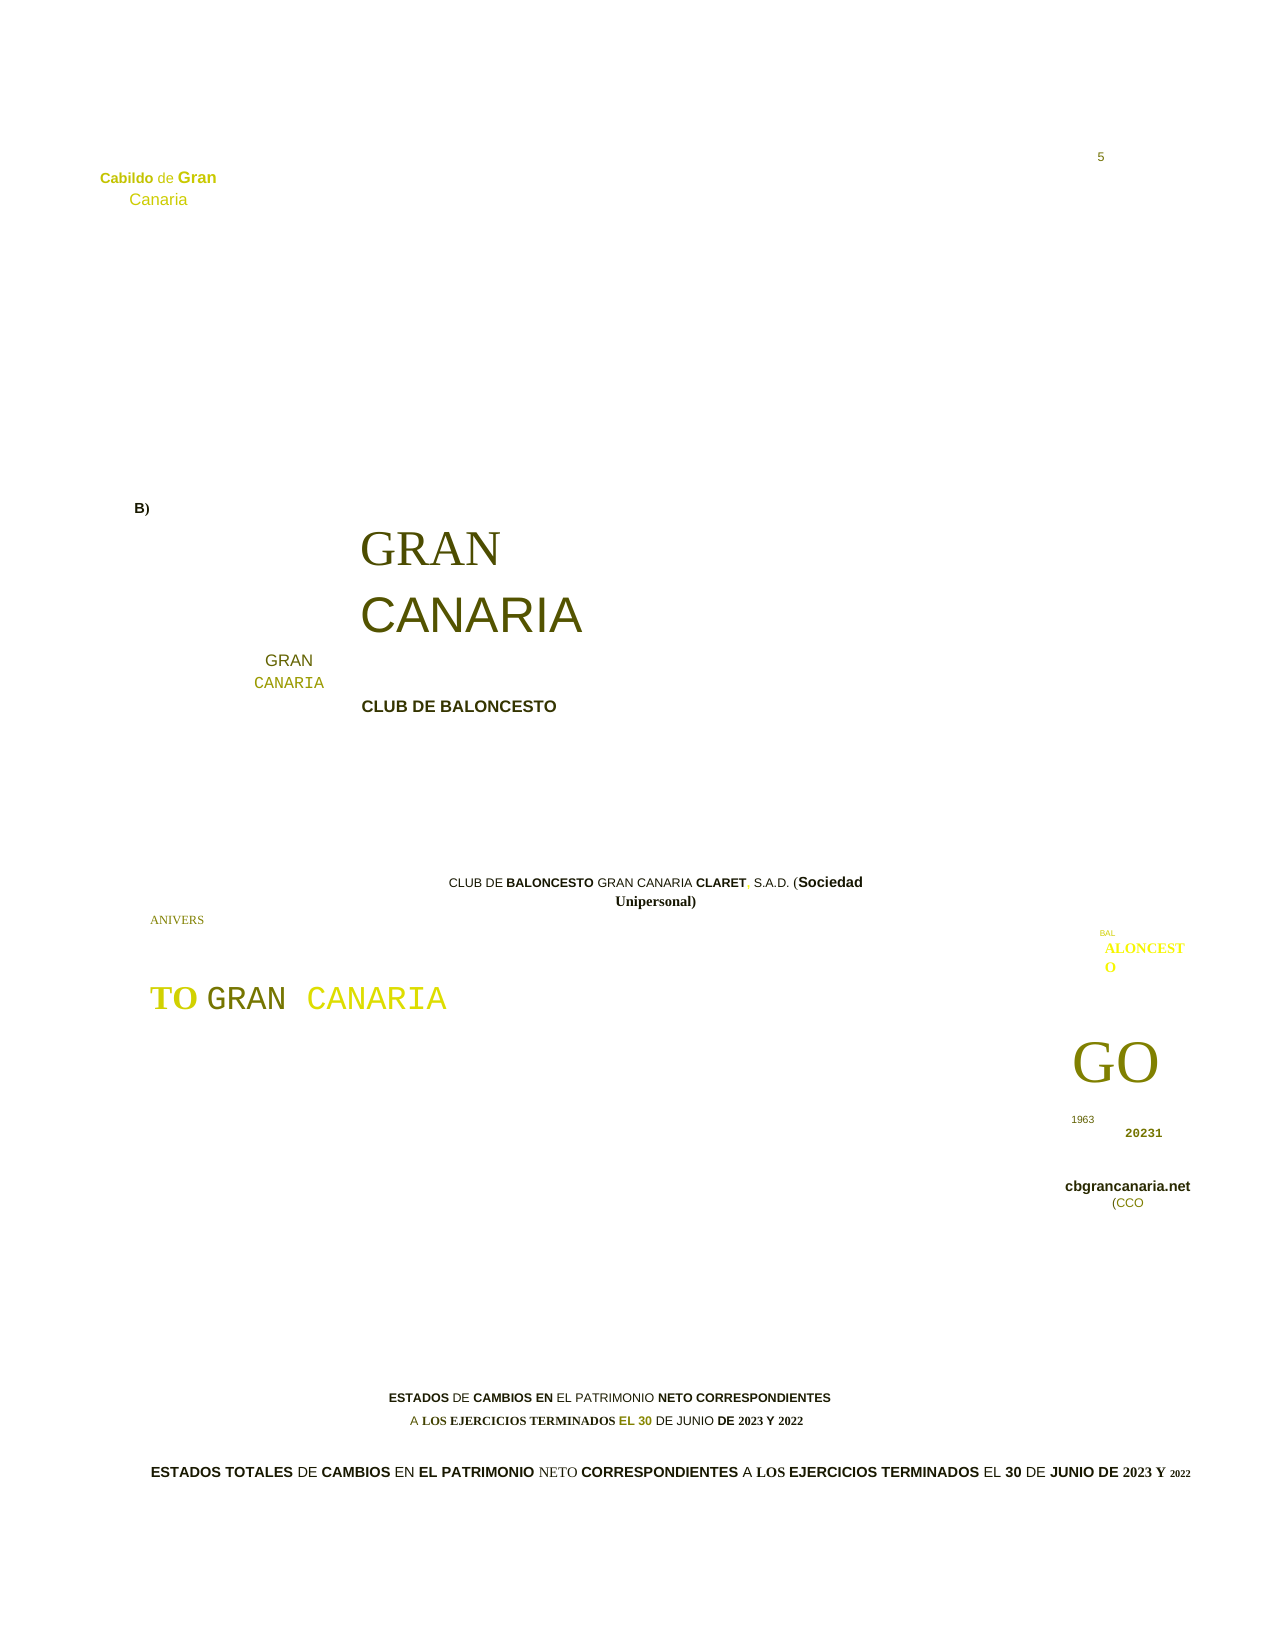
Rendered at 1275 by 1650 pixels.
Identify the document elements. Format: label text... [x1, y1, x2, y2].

text 5 [1097, 150, 1143, 164]
text ANIVERS [150, 912, 1125, 927]
text BAL [1099, 929, 1152, 938]
text GRAN [265, 651, 334, 670]
text GRAN CANARIA [360, 519, 687, 643]
text GO [1072, 1026, 1184, 1095]
text ALONCESTO [1104, 940, 1192, 976]
text 1963 [1071, 1113, 1129, 1125]
text ESTADOS TOTALES DE CAMBIOS EN EL PATRIMONIO NETO CORRESPONDIENTES A LOS EJERCICIOS TERMINADOS EL 30 DE JUNIO DE 2023 Y 2022 [151, 1463, 1201, 1480]
text TO GRAN CANARIA [150, 978, 1125, 1020]
text CANARIA [254, 675, 348, 693]
text B) [134, 500, 186, 517]
text CLUB DE BALONCESTO GRAN CANARIA CLARET, S.A.D. (Sociedad Unipersonal) [448, 874, 863, 910]
text cbgrancanaria.net (CCO [1049, 1177, 1206, 1210]
text ESTADOS DE CAMBIOS EN EL PATRIMONIO NETO CORRESPONDIENTES [388, 1391, 922, 1405]
text Cabildo de Gran Canaria [84, 167, 232, 208]
text 20231 [1125, 1127, 1187, 1141]
text A LOS EJERCICIOS TERMINADOS EL 30 DE JUNIO DE 2023 Y 2022 [410, 1413, 898, 1428]
text CLUB DE BALONCESTO [361, 696, 606, 716]
